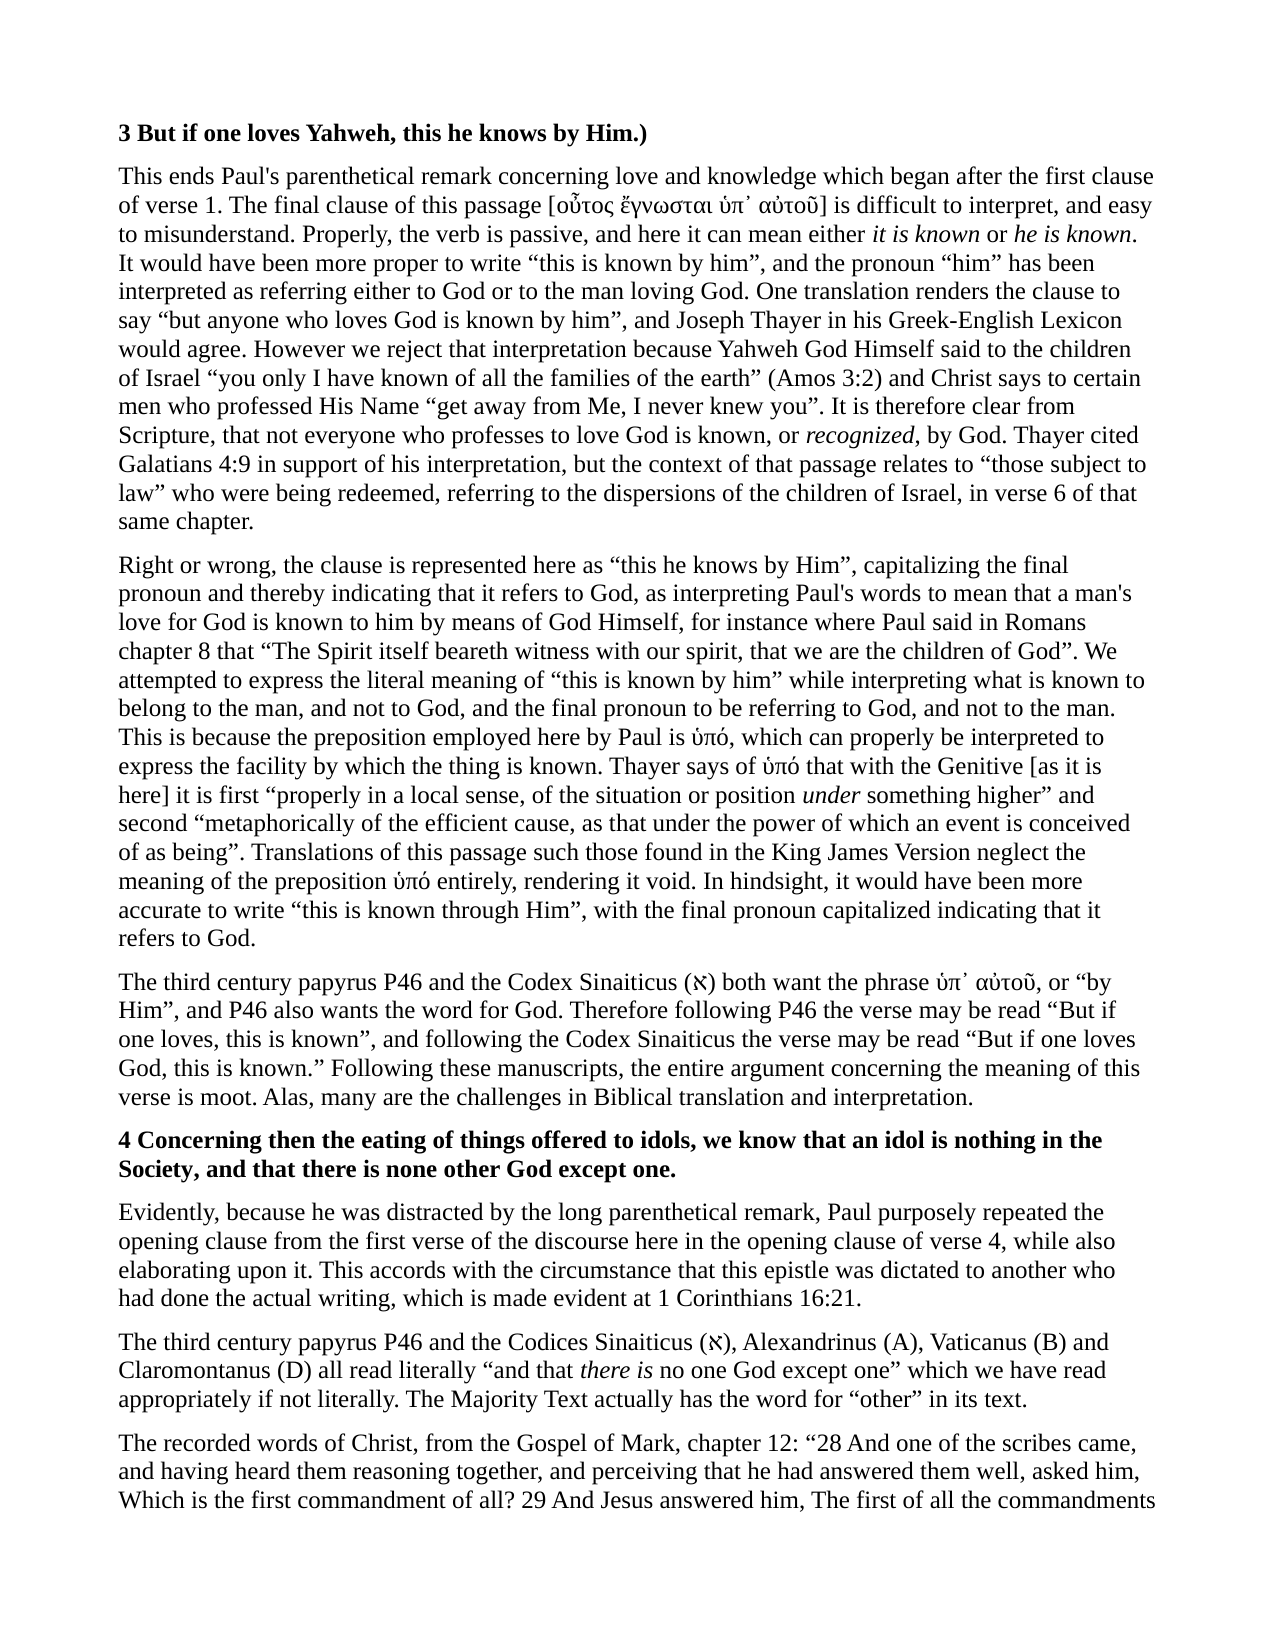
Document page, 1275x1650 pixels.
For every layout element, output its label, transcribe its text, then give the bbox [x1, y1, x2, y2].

text The third century papyrus P46 and the Codex Sinaiticus (א) both want the phrase ὑπ᾽ αὐτοῦ, or “by Him”, and P46 also wants the word for God. Therefore following P46 the verse may be read “But if one loves, this is known”, and following the Codex Sinaiticus the verse may be read “But if one loves God, this is known.” Following these manuscripts, the entire argument concerning the meaning of this verse is moot. Alas, many are the challenges in Biblical translation and interpretation. [118, 967, 1157, 1111]
text 3 But if one loves Yahweh, this he knows by Him.) [118, 118, 1157, 147]
text The third century papyrus P46 and the Codices Sinaiticus (א), Alexandrinus (A), Vaticanus (B) and Claromontanus (D) all read literally “and that there is no one God except one” which we have read appropriately if not literally. The Majority Text actually has the word for “other” in its text. [118, 1327, 1157, 1413]
text Right or wrong, the clause is represented here as “this he knows by Him”, capitalizing the final pronoun and thereby indicating that it refers to God, as interpreting Paul's words to mean that a man's love for God is known to him by means of God Himself, for instance where Paul said in Romans chapter 8 that “The Spirit itself beareth witness with our spirit, that we are the children of God”. We attempted to express the literal meaning of “this is known by him” while interpreting what is known to belong to the man, and not to God, and the final pronoun to be referring to God, and not to the man. This is because the preposition employed here by Paul is ὑπό, which can properly be interpreted to express the facility by which the thing is known. Thayer says of ὑπό that with the Genitive [as it is here] it is first “properly in a local sense, of the situation or position under something higher” and second “metaphorically of the efficient cause, as that under the power of which an event is conceived of as being”. Translations of this passage such those found in the King James Version neglect the meaning of the preposition ὑπό entirely, rendering it void. In hindsight, it would have been more accurate to write “this is known through Him”, with the final pronoun capitalized indicating that it refers to God. [118, 550, 1157, 952]
text Evidently, because he was distracted by the long parenthetical remark, Paul purposely repeated the opening clause from the first verse of the discourse here in the opening clause of verse 4, while also elaborating upon it. This accords with the circumstance that this epistle was dictated to another who had done the actual writing, which is made evident at 1 Corinthians 16:21. [118, 1197, 1157, 1312]
text The recorded words of Christ, from the Gospel of Mark, chapter 12: “28 And one of the scribes came, and having heard them reasoning together, and perceiving that he had answered them well, asked him, Which is the first commandment of all? 29 And Jesus answered him, The first of all the commandments [118, 1428, 1157, 1514]
text 4 Concerning then the eating of things offered to idols, we know that an idol is nothing in the Society, and that there is none other God except one. [118, 1125, 1157, 1183]
text This ends Paul's parenthetical remark concerning love and knowledge which began after the first clause of verse 1. The final clause of this passage [οὖτος ἔγνωσται ὑπ᾽ αὐτοῦ] is difficult to interpret, and easy to misunderstand. Properly, the verb is passive, and here it can mean either it is known or he is known. It would have been more proper to write “this is known by him”, and the pronoun “him” has been interpreted as referring either to God or to the man loving God. One translation renders the clause to say “but anyone who loves God is known by him”, and Joseph Thayer in his Greek-English Lexicon would agree. However we reject that interpretation because Yahweh God Himself said to the children of Israel “you only I have known of all the families of the earth” (Amos 3:2) and Christ says to certain men who professed His Name “get away from Me, I never knew you”. It is therefore clear from Scripture, that not everyone who professes to love God is known, or recognized, by God. Thayer cited Galatians 4:9 in support of his interpretation, but the context of that passage relates to “those subject to law” who were being redeemed, referring to the dispersions of the children of Israel, in verse 6 of that same chapter. [118, 161, 1157, 535]
